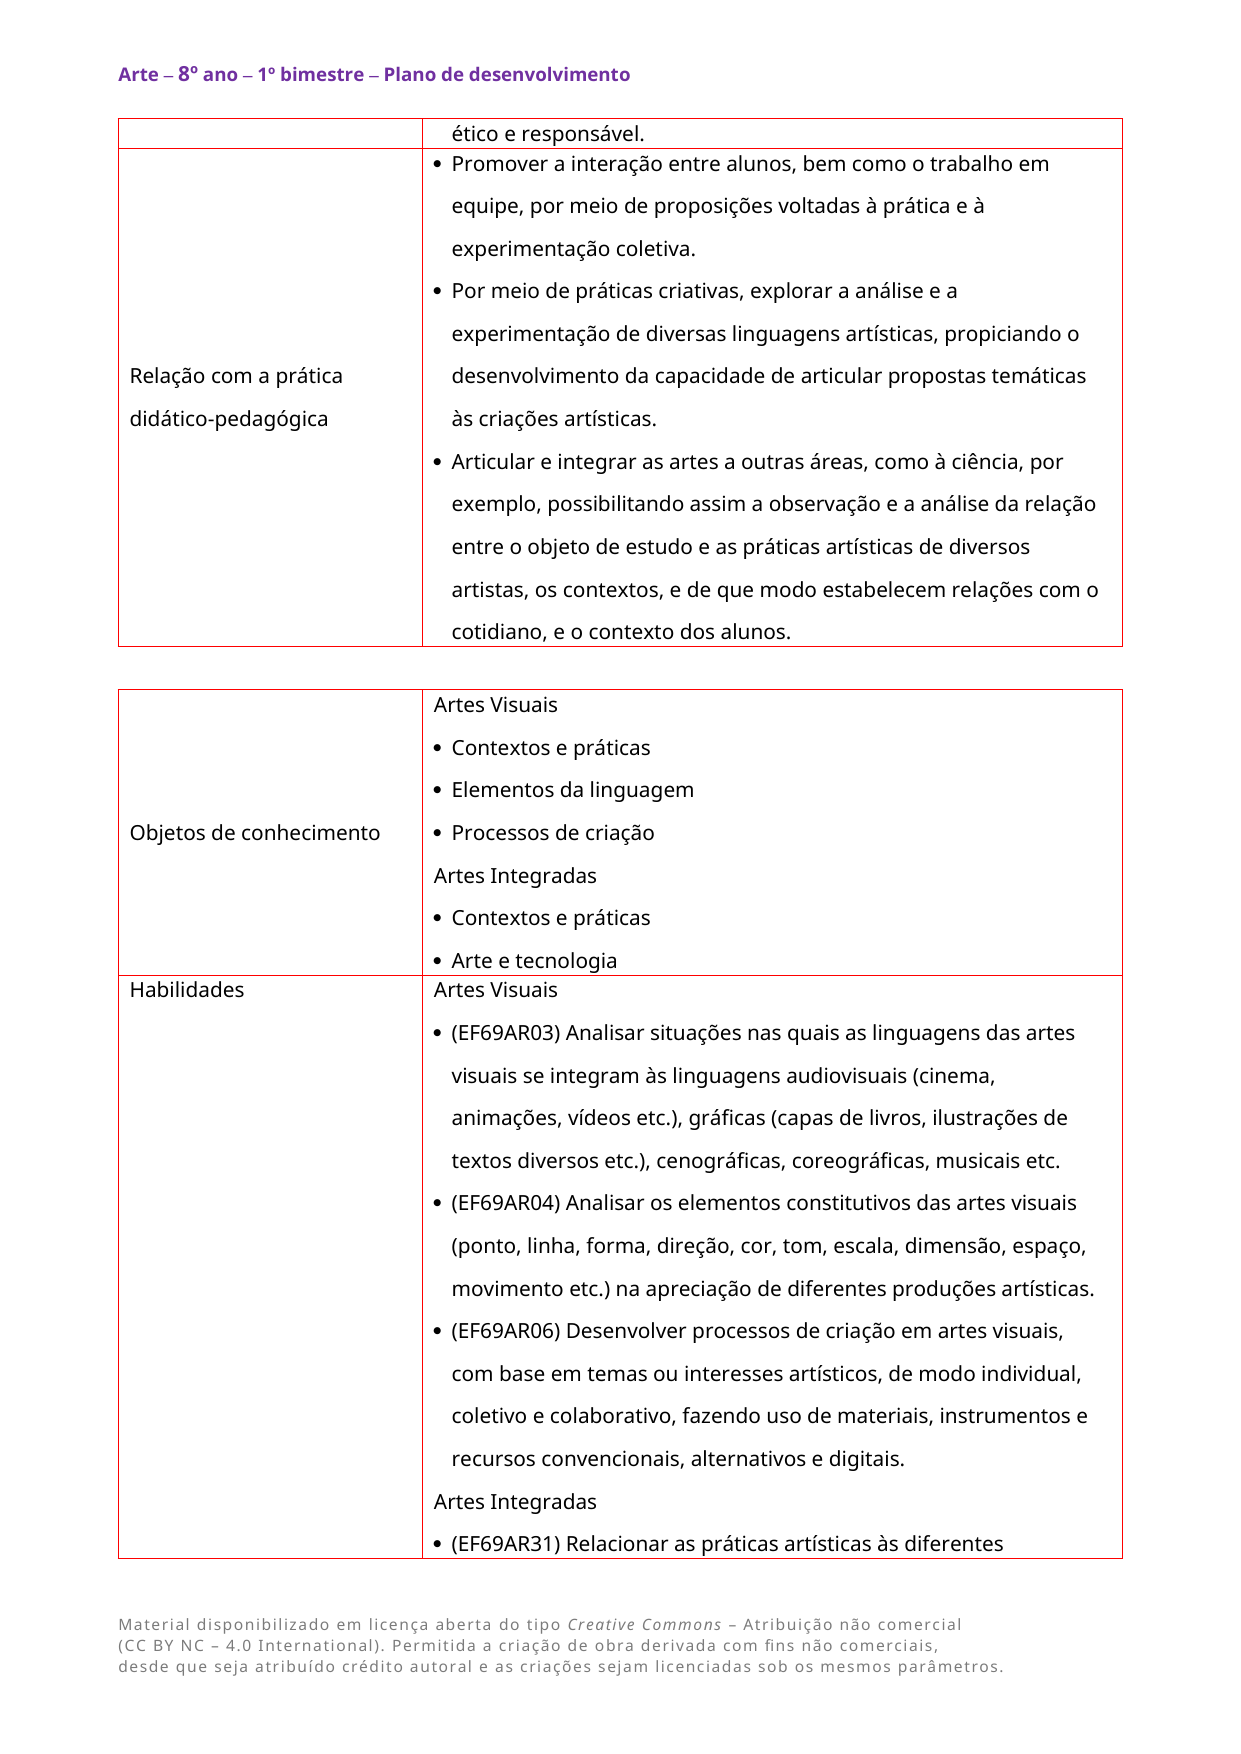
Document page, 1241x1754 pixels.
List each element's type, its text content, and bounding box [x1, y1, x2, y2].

table_cell Artes Visuais (EF69AR03) Analisar situações nas quais as linguagens das artes visuais se integram às linguagens audiovisuais (cinema, animações, vídeos etc.), gráficas (capas de livros, ilustrações de textos diversos etc.), cenográficas, coreográficas, musicais etc. (EF69AR04) Analisar os elementos constitutivos das artes visuais (ponto, linha, forma, direção, cor, tom, escala, dimensão, espaço, movimento etc.) na apreciação de diferentes produções artísticas. (EF69AR06) Desenvolver processos de criação em artes visuais, com base em temas ou interesses artísticos, de modo individual, coletivo e colaborativo, fazendo uso de materiais, instrumentos e recursos convencionais, alternativos e digitais. Artes Integradas (EF69AR31) Relacionar as práticas artísticas às diferentes [423, 976, 1122, 1558]
table_header Artes Visuais Contextos e práticas Elementos da linguagem Processos de criação Artes Integradas Contextos e práticas Arte e tecnologia [423, 690, 1122, 974]
table_cell Relação com a prática didático‑pedagógica [119, 149, 422, 646]
table_header Objetos de conhecimento [119, 690, 422, 974]
table_cell Promover a interação entre alunos, bem como o trabalho em equipe, por meio de proposições voltadas à prática e à experimentação coletiva. Por meio de práticas criativas, explorar a análise e a experimentação de diversas linguagens artísticas, propiciando o desenvolvimento da capacidade de articular propostas temáticas às criações artísticas. Articular e integrar as artes a outras áreas, como à ciência, por exemplo, possibilitando assim a observação e a análise da relação entre o objeto de estudo e as práticas artísticas de diversos artistas, os contextos, e de que modo estabelecem relações com o cotidiano, e o contexto dos alunos. [423, 149, 1122, 646]
table_cell ético e responsável. [423, 119, 1122, 148]
table_cell Habilidades [119, 976, 422, 1558]
table_cell [119, 119, 422, 148]
